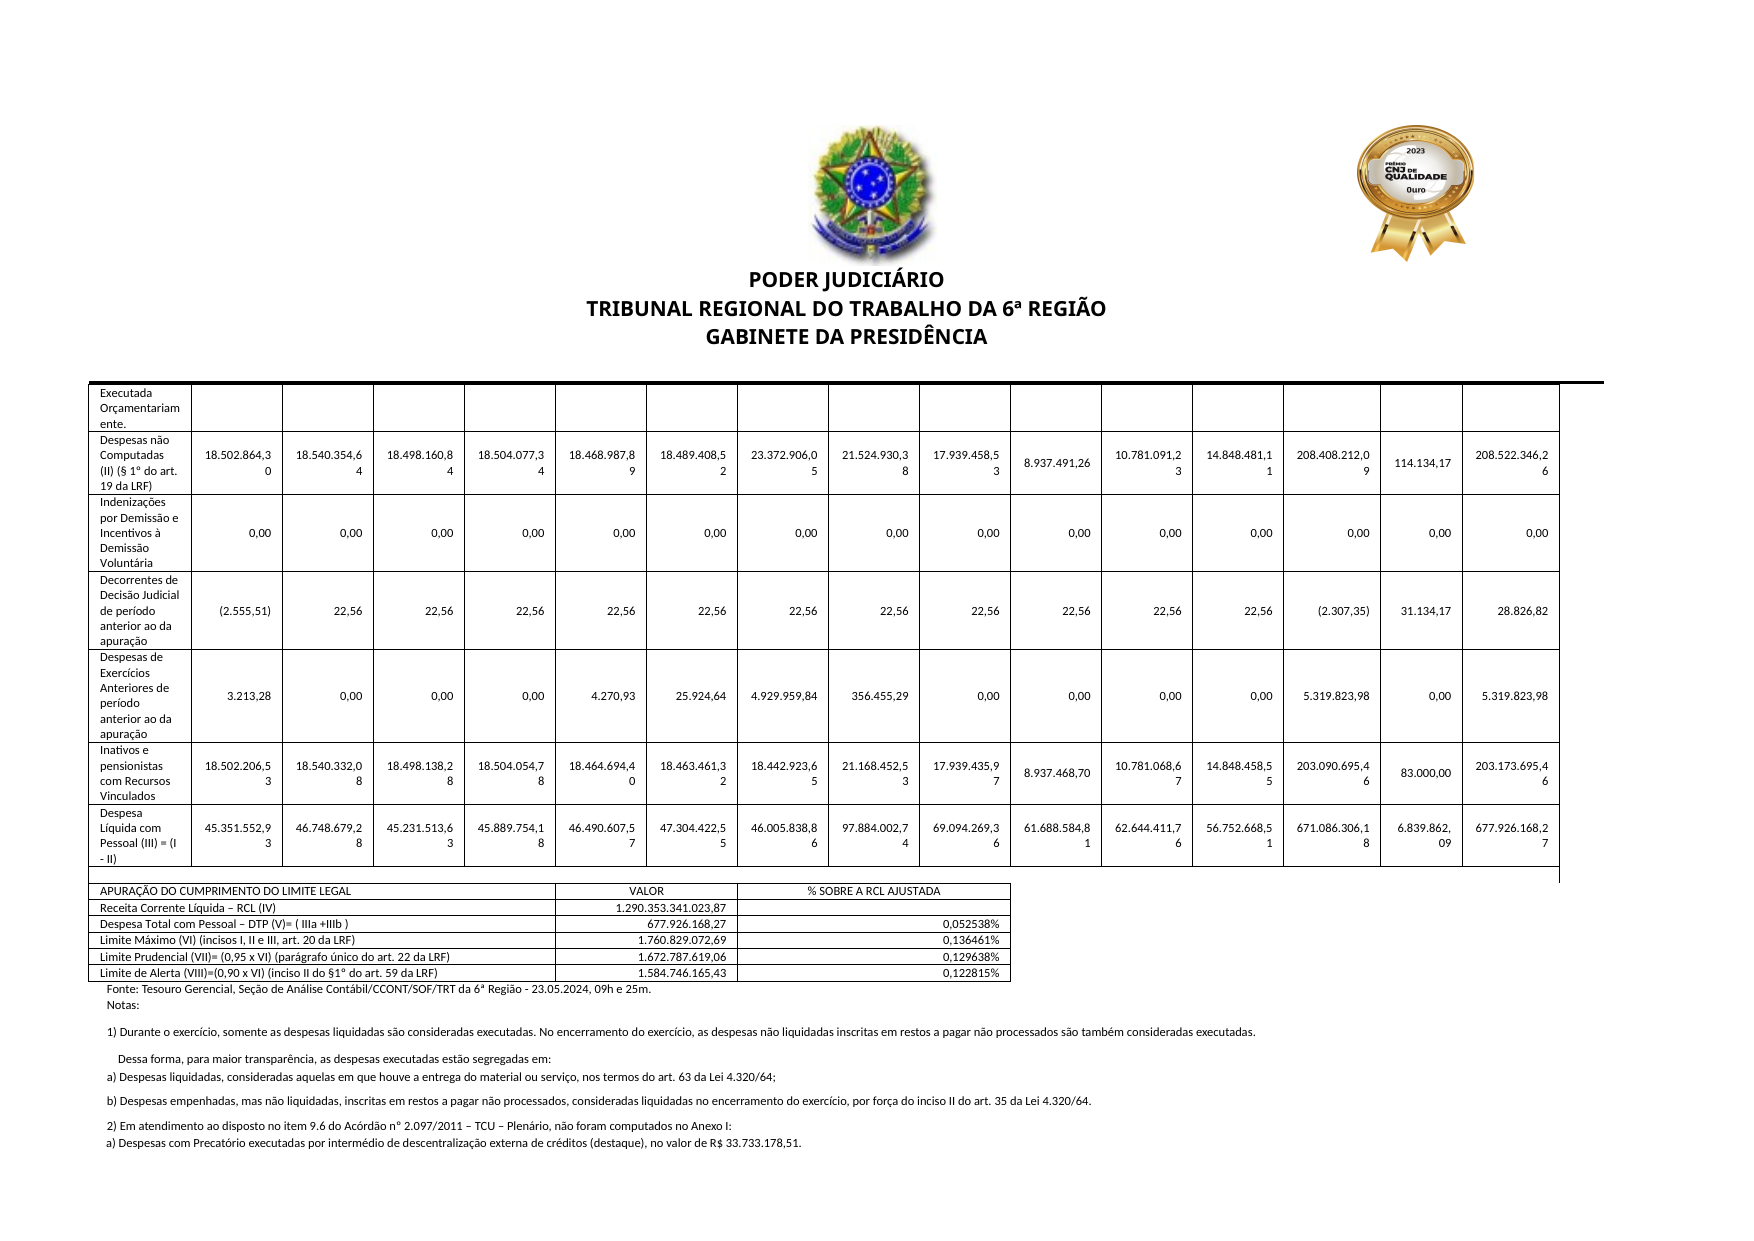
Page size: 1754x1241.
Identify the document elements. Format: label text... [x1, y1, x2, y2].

table_cell Indenizações por Demissão e Incentivos à Demissão Voluntária [89, 495, 191, 571]
table_cell 0,00 [1102, 650, 1192, 742]
table_cell [1102, 948, 1193, 964]
table_cell 114.134,17 [1381, 432, 1462, 493]
table_cell [1381, 899, 1462, 915]
table_cell 0,00 [920, 495, 1010, 571]
table_cell 47.304.422,55 [647, 805, 737, 866]
table_cell 0,136461% [738, 933, 1010, 948]
table_cell 4.929.959,84 [738, 650, 828, 742]
table_cell 18.489.408,52 [647, 432, 737, 493]
table_cell APURAÇÃO DO CUMPRIMENTO DO LIMITE LEGAL [89, 884, 555, 899]
table_cell 671.086.306,18 [1284, 805, 1380, 866]
table_cell 10.781.068,67 [1102, 743, 1192, 804]
table_cell 22,56 [738, 572, 828, 649]
table_cell 18.540.332,08 [283, 743, 373, 804]
table_cell [738, 900, 1010, 915]
table_cell 83.000,00 [1381, 743, 1462, 804]
table_cell [1284, 948, 1381, 964]
table_cell [1462, 964, 1559, 981]
table_cell [1462, 932, 1559, 948]
table_cell 31.134,17 [1381, 572, 1462, 649]
table_cell [1011, 867, 1102, 882]
table_cell 45.889.754,18 [465, 805, 555, 866]
table_cell 5.319.823,98 [1463, 650, 1559, 742]
table_cell 18.468.987,89 [556, 432, 646, 493]
table_cell 0,00 [1193, 650, 1283, 742]
table_cell [646, 867, 737, 882]
table_cell 56.752.668,51 [1193, 805, 1283, 866]
table_cell 0,00 [1381, 650, 1462, 742]
table_cell 17.939.435,97 [920, 743, 1010, 804]
table_cell [191, 867, 282, 882]
table_cell 18.540.354,64 [283, 432, 373, 493]
table_cell [1193, 915, 1284, 932]
table_cell 25.924,64 [647, 650, 737, 742]
table_cell 18.463.461,32 [647, 743, 737, 804]
table_cell [1381, 867, 1462, 882]
table_cell [1102, 915, 1193, 932]
table_cell 0,00 [465, 650, 555, 742]
table_cell Executada Orçamentariamente. [89, 385, 191, 431]
table_cell b) Despesas empenhadas, mas não liquidadas, inscritas em restos a pagar não processados, consideradas liquidadas no encerramento do exercício, por força do inciso II do art. 35 da Lei 4.320/64. [89, 1086, 1568, 1116]
table_cell [594, 997, 750, 1012]
table_cell 22,56 [1193, 572, 1283, 649]
table_cell 22,56 [556, 572, 646, 649]
table_cell 18.442.923,65 [738, 743, 828, 804]
table_cell 0,00 [1011, 495, 1101, 571]
table_cell [1284, 964, 1381, 981]
table_cell [1193, 948, 1284, 964]
table_cell Despesa Líquida com Pessoal (III) = (I - II) [89, 805, 191, 866]
table_cell [1193, 883, 1278, 899]
table_cell 0,00 [283, 650, 373, 742]
table_cell [89, 867, 167, 882]
table_cell 22,56 [465, 572, 555, 649]
table_cell 61.688.584,81 [1011, 805, 1101, 866]
table_cell 22,56 [1011, 572, 1101, 649]
table_cell [1193, 385, 1283, 431]
table_cell 0,00 [1381, 495, 1462, 571]
table_cell 22,56 [829, 572, 919, 649]
table_header Fonte: Tesouro Gerencial, Seção de Análise Contábil/CCONT/SOF/TRT da 6ª Região - 23.05.2024, 09h e 25m. [89, 982, 1568, 997]
table_cell [1102, 932, 1193, 948]
table_cell [1011, 915, 1102, 932]
table_cell Inativos e pensionistas com Recursos Vinculados [89, 743, 191, 804]
table_cell 10.781.091,23 [1102, 432, 1192, 493]
table_cell 46.748.679,28 [283, 805, 373, 866]
table_cell 8.937.491,26 [1011, 432, 1101, 493]
table_cell 0,00 [192, 495, 282, 571]
table_cell [1284, 385, 1380, 431]
table_cell [1381, 964, 1462, 981]
table_cell [920, 867, 1011, 882]
table_cell 18.504.077,34 [465, 432, 555, 493]
table_cell 69.094.269,36 [920, 805, 1010, 866]
table_cell 97.884.002,74 [829, 805, 919, 866]
table_cell [829, 867, 919, 882]
table_cell 17.939.458,53 [920, 432, 1010, 493]
table_cell 8.937.468,70 [1011, 743, 1101, 804]
table_cell [1462, 867, 1559, 882]
table_cell [1011, 964, 1102, 981]
table_cell 356.455,29 [829, 650, 919, 742]
table_cell [1381, 932, 1462, 948]
table_cell 45.231.513,63 [374, 805, 464, 866]
table_cell [1011, 948, 1102, 964]
table_cell 203.173.695,46 [1463, 743, 1559, 804]
table_cell [738, 385, 828, 431]
table_cell 1.760.829.072,69 [556, 933, 737, 948]
table_cell Despesa Total com Pessoal – DTP (V)= ( IIIa +IIIb ) [89, 916, 555, 932]
table_cell 0,122815% [738, 965, 1010, 981]
table_cell Limite Prudencial (VII)= (0,95 x VI) (parágrafo único do art. 22 da LRF) [89, 949, 555, 964]
table_cell (2.307,35) [1284, 572, 1380, 649]
table_cell [1102, 883, 1193, 899]
table_cell [465, 385, 555, 431]
table_cell 677.926.168,27 [1463, 805, 1559, 866]
table_cell [1381, 385, 1462, 431]
table_cell a) Despesas com Precatório executadas por intermédio de descentralização externa de créditos (destaque), no valor de R$ 33.733.178,51. [89, 1135, 1568, 1151]
table_cell [555, 867, 646, 882]
table_cell 3.213,28 [192, 650, 282, 742]
table_cell [464, 867, 555, 882]
table_cell 0,052538% [738, 916, 1010, 932]
table_cell [1102, 964, 1193, 981]
table_cell [1102, 899, 1193, 915]
table_cell [1193, 964, 1284, 981]
table_cell 0,00 [647, 495, 737, 571]
table_cell 0,00 [283, 495, 373, 571]
table_cell [1011, 385, 1101, 431]
table_cell [1011, 932, 1102, 948]
table_cell [192, 385, 282, 431]
table_cell 46.005.838,86 [738, 805, 828, 866]
table_cell 0,00 [829, 495, 919, 571]
table_cell 0,00 [1193, 495, 1283, 571]
table_cell 18.504.054,78 [465, 743, 555, 804]
table_cell [1462, 899, 1559, 915]
table_cell [1284, 867, 1381, 882]
table_cell 45.351.552,93 [192, 805, 282, 866]
table_cell 0,129638% [738, 949, 1010, 964]
table_cell 0,00 [465, 495, 555, 571]
table_cell 62.644.411,76 [1102, 805, 1192, 866]
table_cell [750, 997, 1568, 1012]
table_cell 23.372.906,05 [738, 432, 828, 493]
table_cell 0,00 [374, 650, 464, 742]
table_cell 0,00 [1102, 495, 1192, 571]
table_cell 21.524.930,38 [829, 432, 919, 493]
table_cell [647, 385, 737, 431]
picture [1357, 125, 1475, 262]
table_cell 46.490.607,57 [556, 805, 646, 866]
table_cell 0,00 [738, 495, 828, 571]
table_cell [1193, 932, 1284, 948]
table_cell [1381, 915, 1462, 932]
table_cell 22,56 [920, 572, 1010, 649]
table_cell 18.502.206,53 [192, 743, 282, 804]
table_cell 22,56 [374, 572, 464, 649]
table_cell [374, 385, 464, 431]
table_cell [920, 385, 1010, 431]
table_cell 1.290.353.341.023,87 [556, 900, 737, 915]
table_cell Dessa forma, para maior transparência, as despesas executadas estão segregadas em: [89, 1051, 1568, 1068]
table_cell 18.502.864,30 [192, 432, 282, 493]
table_cell [1011, 899, 1102, 915]
table_cell Decorrentes de Decisão Judicial de período anterior ao da apuração [89, 572, 191, 649]
table_cell 4.270,93 [556, 650, 646, 742]
table_cell [1381, 948, 1462, 964]
table_cell [465, 997, 594, 1012]
table_cell 21.168.452,53 [829, 743, 919, 804]
table_cell 22,56 [283, 572, 373, 649]
table_cell [283, 385, 373, 431]
table_cell [373, 867, 464, 882]
table_cell 0,00 [374, 495, 464, 571]
table_cell 14.848.481,11 [1193, 432, 1283, 493]
table_cell 22,56 [647, 572, 737, 649]
table_cell [1462, 915, 1559, 932]
table_cell (2.555,51) [192, 572, 282, 649]
table_cell 1.584.746.165,43 [556, 965, 737, 981]
table_cell 208.522.346,26 [1463, 432, 1559, 493]
table_cell Limite de Alerta (VIII)=(0,90 x VI) (inciso II do §1º do art. 59 da LRF) [89, 965, 555, 981]
table_cell [1463, 385, 1559, 431]
table_cell 28.826,82 [1463, 572, 1559, 649]
table_cell 5.319.823,98 [1284, 650, 1380, 742]
table_cell [556, 385, 646, 431]
table_cell [1284, 915, 1381, 932]
table_cell [829, 385, 919, 431]
table_cell 0,00 [920, 650, 1010, 742]
table_cell [1279, 883, 1559, 899]
table_cell Despesas não Computadas (II) (§ 1º do art. 19 da LRF) [89, 432, 191, 493]
table_cell 0,00 [556, 495, 646, 571]
table_cell % SOBRE A RCL AJUSTADA [738, 884, 1010, 899]
table_cell VALOR [556, 884, 737, 899]
table_cell 18.498.138,28 [374, 743, 464, 804]
table_cell [738, 867, 828, 882]
table_cell [1284, 899, 1381, 915]
table_cell 18.498.160,84 [374, 432, 464, 493]
table_cell 14.848.458,55 [1193, 743, 1283, 804]
table_cell 6.839.862,09 [1381, 805, 1462, 866]
table_cell Despesas de Exercícios Anteriores de período anterior ao da apuração [89, 650, 191, 742]
table_cell [282, 867, 373, 882]
table_cell 203.090.695,46 [1284, 743, 1380, 804]
table_cell a) Despesas liquidadas, consideradas aquelas em que houve a entrega do material ou serviço, nos termos do art. 63 da Lei 4.320/64; [89, 1068, 1568, 1086]
table_cell 0,00 [1284, 495, 1380, 571]
table_cell [1193, 867, 1284, 882]
table_cell [1462, 948, 1559, 964]
picture [808, 125, 938, 266]
table_cell [167, 867, 191, 882]
table_cell 2) Em atendimento ao disposto no item 9.6 do Acórdão nº 2.097/2011 – TCU – Plenário, não foram computados no Anexo I: [89, 1116, 1568, 1135]
table_cell [1011, 883, 1102, 899]
table_cell 1) Durante o exercício, somente as despesas liquidadas são consideradas executadas. No encerramento do exercício, as despesas não liquidadas inscritas em restos a pagar não processados são também consideradas executadas. [89, 1012, 1568, 1051]
table_cell 18.464.694,40 [556, 743, 646, 804]
table_cell [1193, 899, 1284, 915]
table_cell 677.926.168,27 [556, 916, 737, 932]
table_cell Receita Corrente Líquida – RCL (IV) [89, 900, 555, 915]
table_cell [1284, 932, 1381, 948]
table_cell 1.672.787.619,06 [556, 949, 737, 964]
table_cell 22,56 [1102, 572, 1192, 649]
table_cell Limite Máximo (VI) (incisos I, II e III, art. 20 da LRF) [89, 933, 555, 948]
table_cell Notas: [89, 997, 465, 1012]
table_cell 208.408.212,09 [1284, 432, 1380, 493]
table_cell [1102, 385, 1192, 431]
table_cell 0,00 [1463, 495, 1559, 571]
table_cell 0,00 [1011, 650, 1101, 742]
table_cell [1102, 867, 1193, 882]
